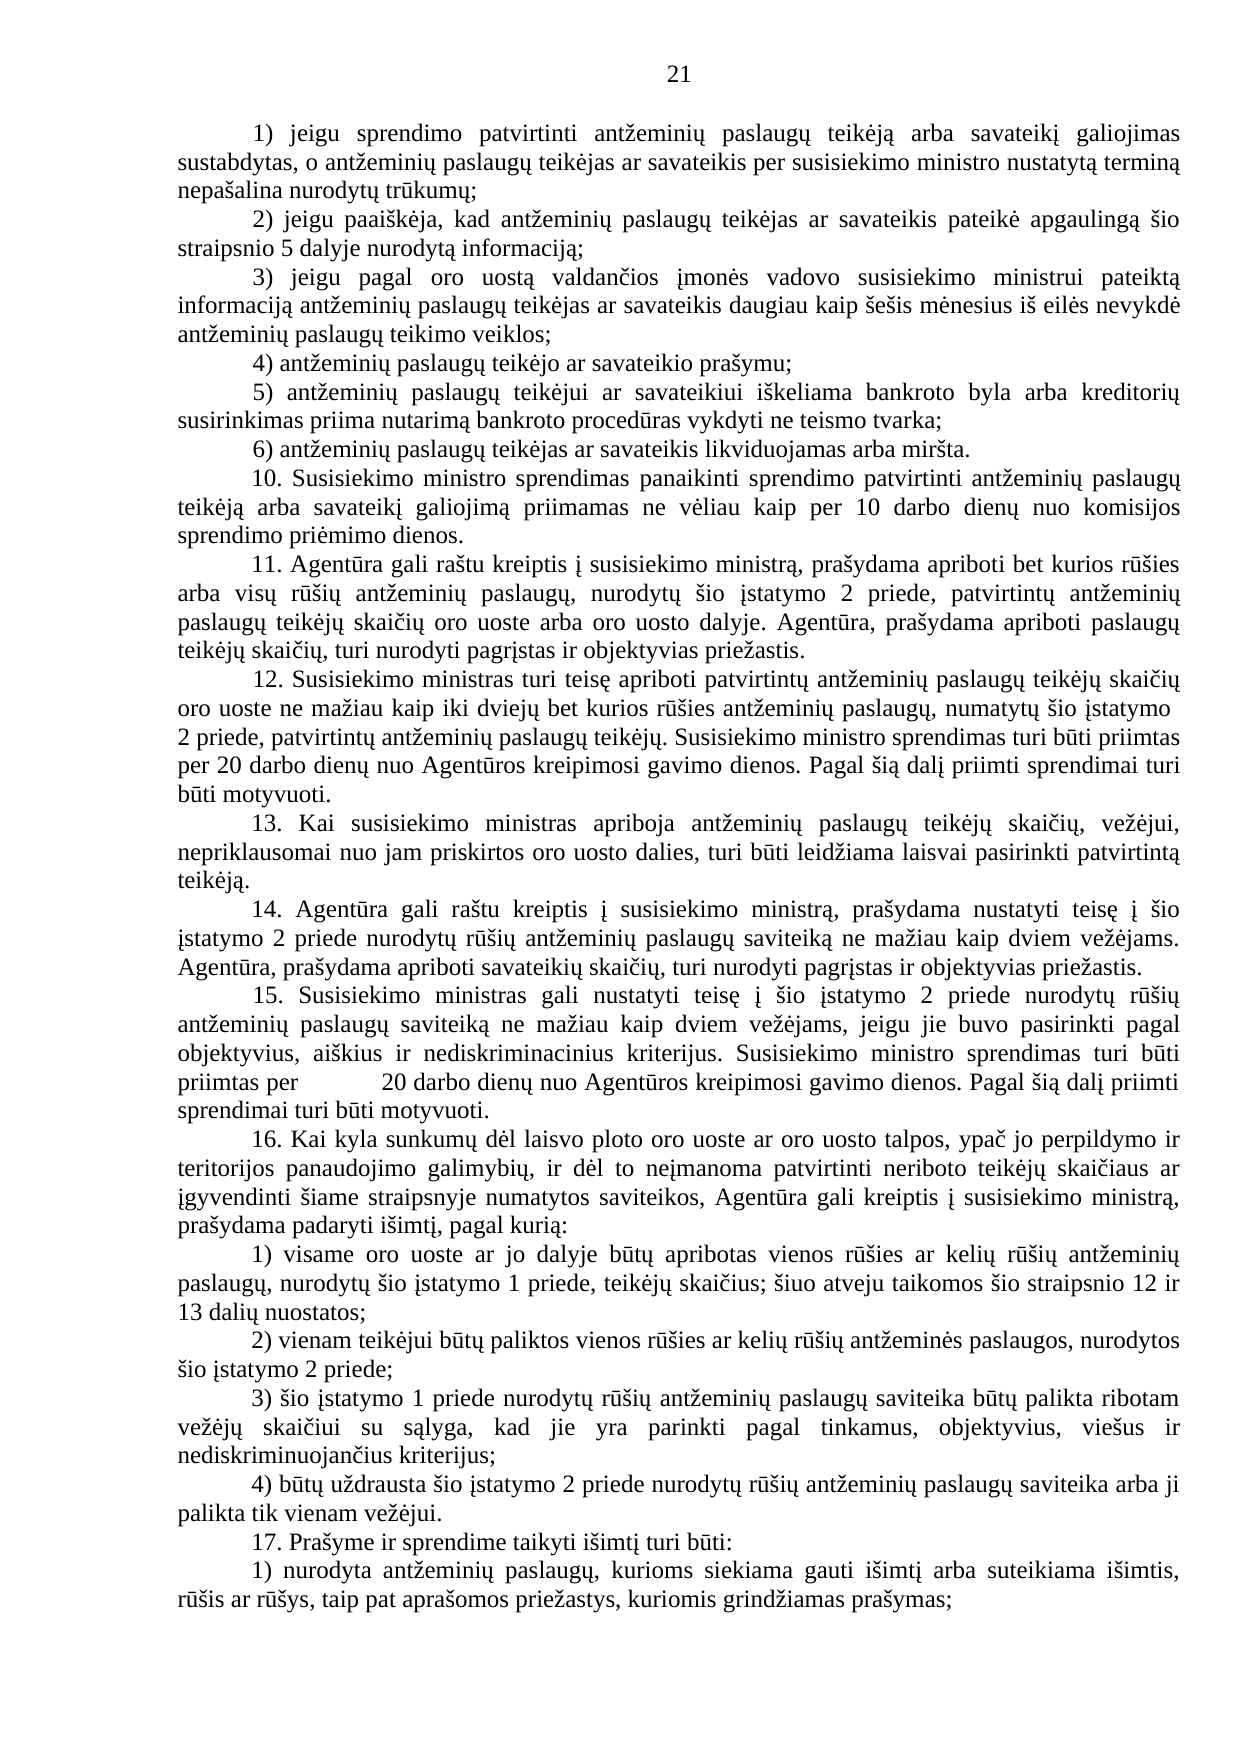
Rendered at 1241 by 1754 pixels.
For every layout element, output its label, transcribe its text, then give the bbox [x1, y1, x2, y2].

text 14. Agentūra gali raštu kreiptis į susisiekimo ministrą, prašydama nustatyti teisę į šio įstatymo 2 priede nurodytų rūšių antžeminių paslaugų saviteiką ne mažiau kaip dviem vežėjams. Agentūra, prašydama apriboti savateikių skaičių, turi nurodyti pagrįstas ir objektyvias priežastis. [177, 894, 1181, 981]
text 1) nurodyta antžeminių paslaugų, kurioms siekiama gauti išimtį arba suteikiama išimtis, rūšis ar rūšys, taip pat aprašomos priežastys, kuriomis grindžiamas prašymas; [177, 1556, 1181, 1613]
text 1) visame oro uoste ar jo dalyje būtų apribotas vienos rūšies ar kelių rūšių antžeminių paslaugų, nurodytų šio įstatymo 1 priede, teikėjų skaičius; šiuo atveju taikomos šio straipsnio 12 ir 13 dalių nuostatos; [177, 1239, 1181, 1326]
text 4) antžeminių paslaugų teikėjo ar savateikio prašymu; [177, 348, 1181, 377]
text 3) jeigu pagal oro uostą valdančios įmonės vadovo susisiekimo ministrui pateiktą informaciją antžeminių paslaugų teikėjas ar savateikis daugiau kaip šešis mėnesius iš eilės nevykdė antžeminių paslaugų teikimo veiklos; [177, 262, 1181, 348]
text 3) šio įstatymo 1 priede nurodytų rūšių antžeminių paslaugų saviteika būtų palikta ribotam vežėjų skaičiui su sąlyga, kad jie yra parinkti pagal tinkamus, objektyvius, viešus ir nediskriminuojančius kriterijus; [177, 1383, 1181, 1469]
text 2) vienam teikėjui būtų paliktos vienos rūšies ar kelių rūšių antžeminės paslaugos, nurodytos šio įstatymo 2 priede; [177, 1326, 1181, 1383]
text 16. Kai kyla sunkumų dėl laisvo ploto oro uoste ar oro uosto talpos, ypač jo perpildymo ir teritorijos panaudojimo galimybių, ir dėl to neįmanoma patvirtinti neriboto teikėjų skaičiaus ar įgyvendinti šiame straipsnyje numatytos saviteikos, Agentūra gali kreiptis į susisiekimo ministrą, prašydama padaryti išimtį, pagal kurią: [177, 1124, 1181, 1239]
text 15. Susisiekimo ministras gali nustatyti teisę į šio įstatymo 2 priede nurodytų rūšių antžeminių paslaugų saviteiką ne mažiau kaip dviem vežėjams, jeigu jie buvo pasirinkti pagal objektyvius, aiškius ir nediskriminacinius kriterijus. Susisiekimo ministro sprendimas turi būti priimtas per 20 darbo dienų nuo Agentūros kreipimosi gavimo dienos. Pagal šią dalį priimti sprendimai turi būti motyvuoti. [177, 981, 1181, 1124]
text 2) jeigu paaiškėja, kad antžeminių paslaugų teikėjas ar savateikis pateikė apgaulingą šio straipsnio 5 dalyje nurodytą informaciją; [177, 204, 1181, 262]
text 1) jeigu sprendimo patvirtinti antžeminių paslaugų teikėją arba savateikį galiojimas sustabdytas, o antžeminių paslaugų teikėjas ar savateikis per susisiekimo ministro nustatytą terminą nepašalina nurodytų trūkumų; [177, 118, 1181, 204]
text 5) antžeminių paslaugų teikėjui ar savateikiui iškeliama bankroto byla arba kreditorių susirinkimas priima nutarimą bankroto procedūras vykdyti ne teismo tvarka; [177, 377, 1181, 434]
text 10. Susisiekimo ministro sprendimas panaikinti sprendimo patvirtinti antžeminių paslaugų teikėją arba savateikį galiojimą priimamas ne vėliau kaip per 10 darbo dienų nuo komisijos sprendimo priėmimo dienos. [177, 463, 1181, 549]
text 6) antžeminių paslaugų teikėjas ar savateikis likviduojamas arba miršta. [177, 434, 1181, 463]
text 17. Prašyme ir sprendime taikyti išimtį turi būti: [177, 1527, 1181, 1556]
text 11. Agentūra gali raštu kreiptis į susisiekimo ministrą, prašydama apriboti bet kurios rūšies arba visų rūšių antžeminių paslaugų, nurodytų šio įstatymo 2 priede, patvirtintų antžeminių paslaugų teikėjų skaičių oro uoste arba oro uosto dalyje. Agentūra, prašydama apriboti paslaugų teikėjų skaičių, turi nurodyti pagrįstas ir objektyvias priežastis. [177, 549, 1181, 664]
text 12. Susisiekimo ministras turi teisę apriboti patvirtintų antžeminių paslaugų teikėjų skaičių oro uoste ne mažiau kaip iki dviejų bet kurios rūšies antžeminių paslaugų, numatytų šio įstatymo 2 priede, patvirtintų antžeminių paslaugų teikėjų. Susisiekimo ministro sprendimas turi būti priimtas per 20 darbo dienų nuo Agentūros kreipimosi gavimo dienos. Pagal šią dalį priimti sprendimai turi būti motyvuoti. [177, 664, 1181, 808]
text 4) būtų uždrausta šio įstatymo 2 priede nurodytų rūšių antžeminių paslaugų saviteika arba ji palikta tik vienam vežėjui. [177, 1469, 1181, 1527]
text 13. Kai susisiekimo ministras apriboja antžeminių paslaugų teikėjų skaičių, vežėjui, nepriklausomai nuo jam priskirtos oro uosto dalies, turi būti leidžiama laisvai pasirinkti patvirtintą teikėją. [177, 808, 1181, 894]
